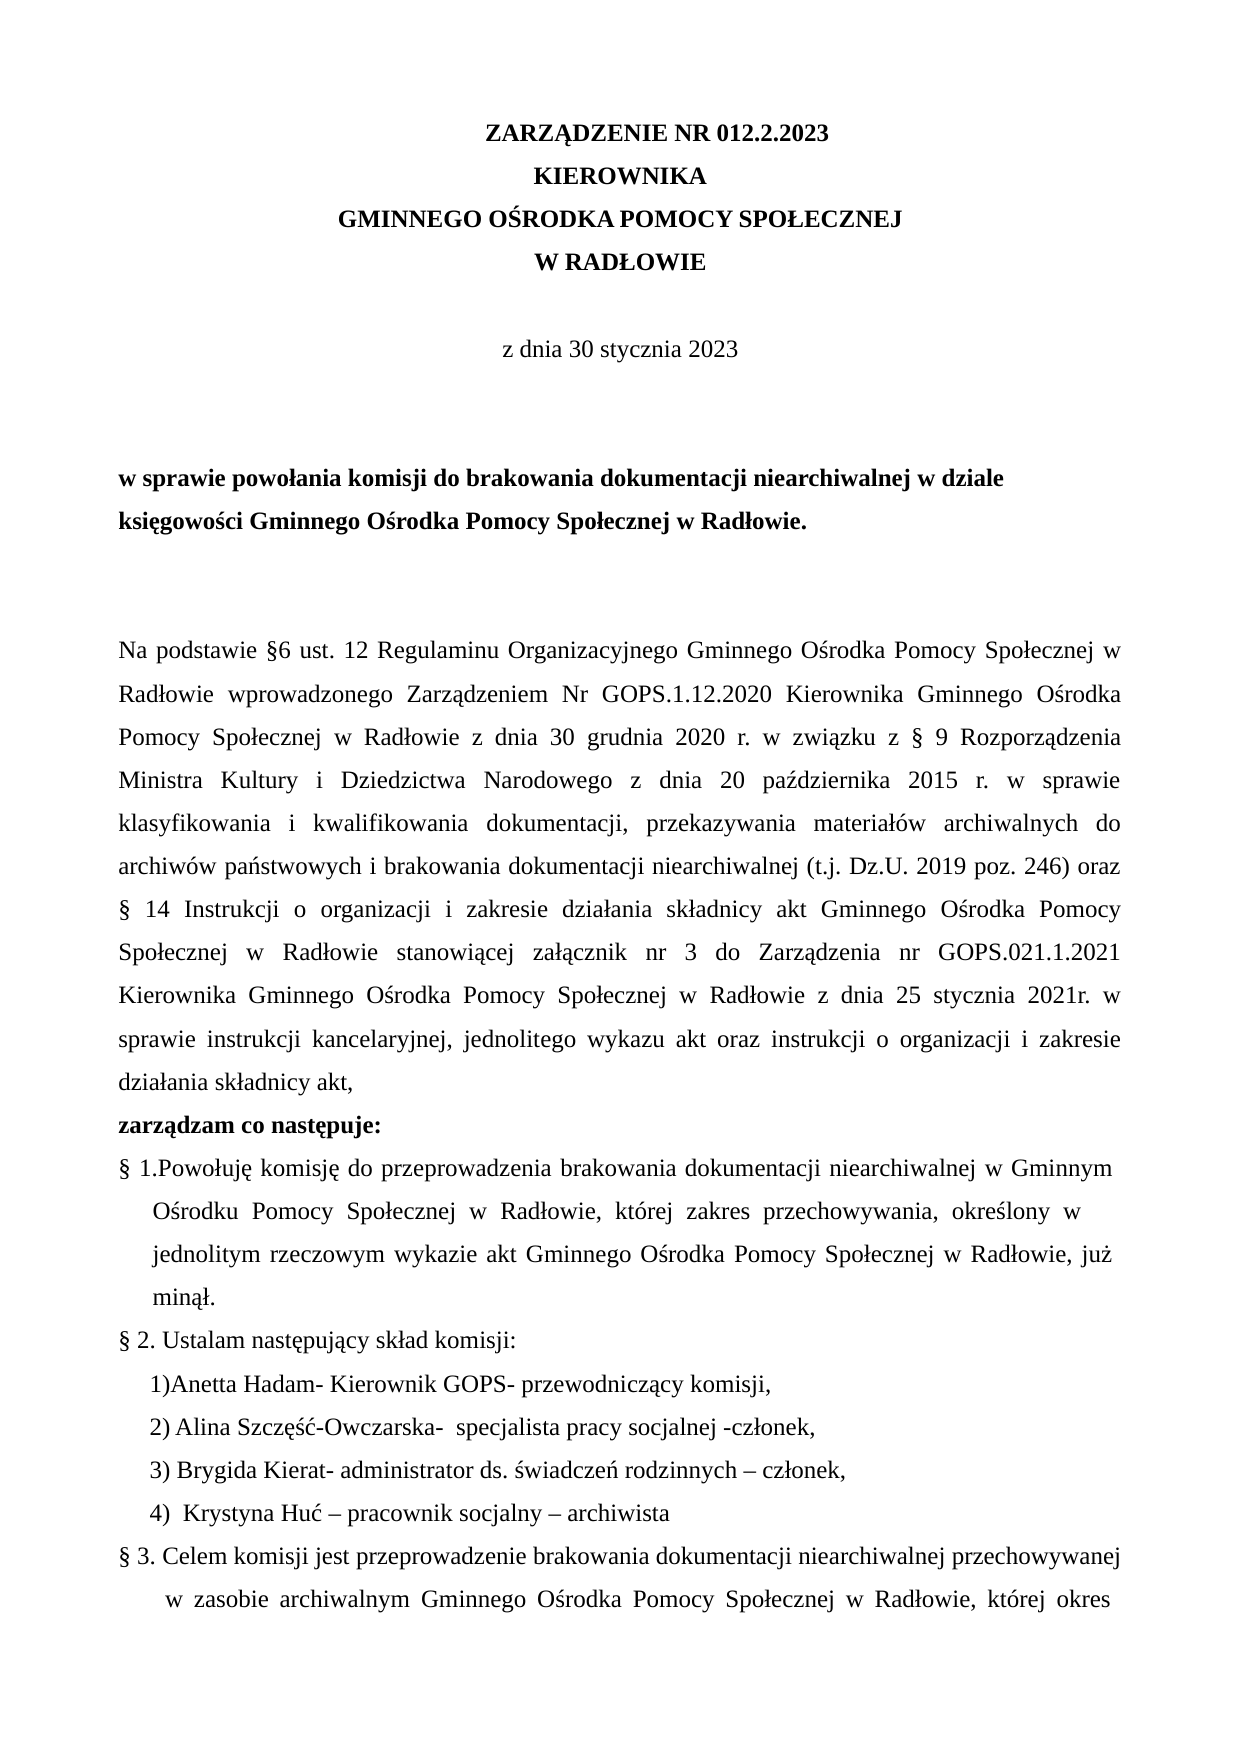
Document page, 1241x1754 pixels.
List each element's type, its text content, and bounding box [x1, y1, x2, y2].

text 4) Krystyna Huć – pracownik socjalny – archiwista [118, 1498, 1122, 1527]
text w sprawie powołania komisji do brakowania dokumentacji niearchiwalnej w dziale księgowości Gminnego Ośrodka Pomocy Społecznej w Radłowie. [118, 463, 1122, 535]
text zarządzam co następuje: [118, 1110, 1122, 1139]
text KIEROWNIKA [118, 161, 1122, 190]
text § 1.Powołuję komisję do przeprowadzenia brakowania dokumentacji niearchiwalnej w Gminnym Ośrodku Pomocy Społecznej w Radłowie, której zakres przechowywania, określony w jednolitym rzeczowym wykazie akt Gminnego Ośrodka Pomocy Społecznej w Radłowie, już minął. [118, 1153, 1122, 1311]
text W RADŁOWIE [118, 247, 1122, 276]
text 3) Brygida Kierat- administrator ds. świadczeń rodzinnych – członek, [118, 1455, 1122, 1484]
text z dnia 30 stycznia 2023 [118, 334, 1122, 362]
text § 3. Celem komisji jest przeprowadzenie brakowania dokumentacji niearchiwalnej przechowywanej w zasobie archiwalnym Gminnego Ośrodka Pomocy Społecznej w Radłowie, której okres [118, 1541, 1122, 1613]
text Na podstawie §6 ust. 12 Regulaminu Organizacyjnego Gminnego Ośrodka Pomocy Społecznej w Radłowie wprowadzonego Zarządzeniem Nr GOPS.1.12.2020 Kierownika Gminnego Ośrodka Pomocy Społecznej w Radłowie z dnia 30 grudnia 2020 r. w związku z § 9 Rozporządzenia Ministra Kultury i Dziedzictwa Narodowego z dnia 20 października 2015 r. w sprawie klasyfikowania i kwalifikowania dokumentacji, przekazywania materiałów archiwalnych do archiwów państwowych i brakowania dokumentacji niearchiwalnej (t.j. Dz.U. 2019 poz. 246) oraz § 14 Instrukcji o organizacji i zakresie działania składnicy akt Gminnego Ośrodka Pomocy Społecznej w Radłowie stanowiącej załącznik nr 3 do Zarządzenia nr GOPS.021.1.2021 Kierownika Gminnego Ośrodka Pomocy Społecznej w Radłowie z dnia 25 stycznia 2021r. w sprawie instrukcji kancelaryjnej, jednolitego wykazu akt oraz instrukcji o organizacji i zakresie działania składnicy akt, [118, 636, 1122, 1096]
text 1)Anetta Hadam- Kierownik GOPS- przewodniczący komisji, [118, 1369, 1122, 1397]
text GMINNEGO OŚRODKA POMOCY SPOŁECZNEJ [118, 204, 1122, 233]
text ZARZĄDZENIE NR 012.2.2023 [118, 118, 1122, 147]
text § 2. Ustalam następujący skład komisji: [118, 1326, 1122, 1354]
text 2) Alina Szczęść-Owczarska- specjalista pracy socjalnej -członek, [118, 1412, 1122, 1441]
